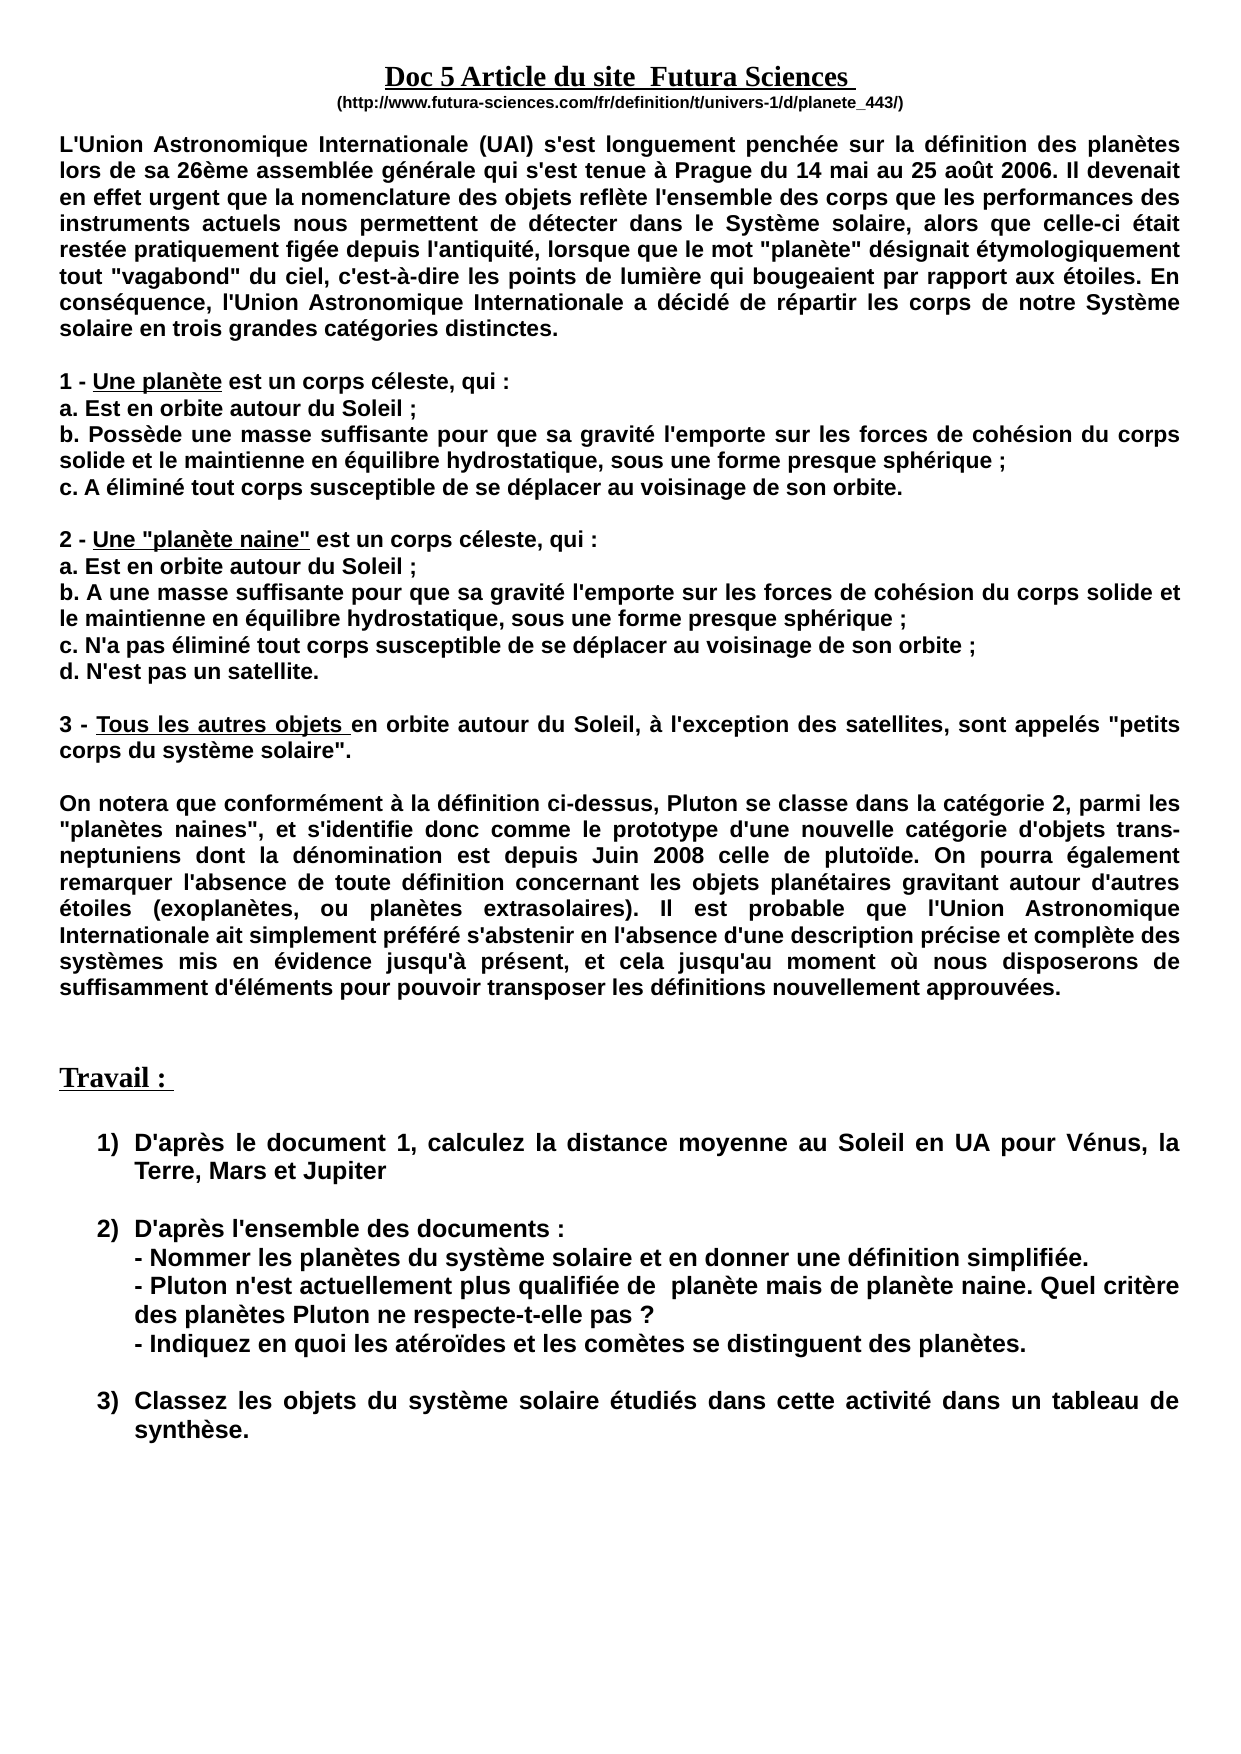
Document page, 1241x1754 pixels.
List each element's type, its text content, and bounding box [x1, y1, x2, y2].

text d. N'est pas un satellite. [59, 658, 1181, 684]
list Classez les objets du système solaire étudiés dans cette activité dans un tableau de synthèse. [97, 1386, 1181, 1444]
text L'Union Astronomique Internationale (UAI) s'est longuement penchée sur la définition des planètes lors de sa 26ème assemblée générale qui s'est tenue à Prague du 14 mai au 25 août 2006. Il devenait en effet urgent que la nomenclature des objets reflète l'ensemble des corps que les performances des instruments actuels nous permettent de détecter dans le Système solaire, alors que celle-ci était restée pratiquement figée depuis l'antiquité, lorsque que le mot "planète" désignait étymologiquement tout "vagabond" du ciel, c'est-à-dire les points de lumière qui bougeaient par rapport aux étoiles. En conséquence, l'Union Astronomique Internationale a décidé de répartir les corps de notre Système solaire en trois grandes catégories distinctes. [59, 131, 1181, 342]
text a. Est en orbite autour du Soleil ; [59, 553, 1181, 579]
text c. A éliminé tout corps susceptible de se déplacer au voisinage de son orbite. [59, 473, 1181, 500]
text a. Est en orbite autour du Soleil ; [59, 394, 1181, 421]
text On notera que conformément à la définition ci-dessus, Pluton se classe dans la catégorie 2, parmi les "planètes naines", et s'identifie donc comme le prototype d'une nouvelle catégorie d'objets trans-neptuniens dont la dénomination est depuis Juin 2008 celle de plutoïde. On pourra également remarquer l'absence de toute définition concernant les objets planétaires gravitant autour d'autres étoiles (exoplanètes, ou planètes extrasolaires). Il est probable que l'Union Astronomique Internationale ait simplement préféré s'abstenir en l'absence d'une description précise et complète des systèmes mis en évidence jusqu'à présent, et cela jusqu'au moment où nous disposerons de suffisamment d'éléments pour pouvoir transposer les définitions nouvellement approuvées. [59, 790, 1181, 1001]
text Travail : [59, 1061, 1181, 1094]
list D'après l'ensemble des documents : [97, 1214, 1181, 1243]
text 1 - Une planète est un corps céleste, qui : [59, 368, 1181, 394]
text b. Possède une masse suffisante pour que sa gravité l'emporte sur les forces de cohésion du corps solide et le maintienne en équilibre hydrostatique, sous une forme presque sphérique ; [59, 421, 1181, 473]
text 3 - Tous les autres objets en orbite autour du Soleil, à l'exception des satellites, sont appelés "petits corps du système solaire". [59, 711, 1181, 763]
list - Nommer les planètes du système solaire et en donner une définition simplifiée. [97, 1243, 1181, 1271]
text b. A une masse suffisante pour que sa gravité l'emporte sur les forces de cohésion du corps solide et le maintienne en équilibre hydrostatique, sous une forme presque sphérique ; [59, 579, 1181, 632]
list D'après le document 1, calculez la distance moyenne au Soleil en UA pour Vénus, la Terre, Mars et Jupiter [97, 1128, 1181, 1185]
text Doc 5 Article du site Futura Sciences [59, 59, 1181, 93]
list - Pluton n'est actuellement plus qualifiée de planète mais de planète naine. Quel critère des planètes Pluton ne respecte-t-elle pas ? [97, 1271, 1181, 1329]
text c. N'a pas éliminé tout corps susceptible de se déplacer au voisinage de son orbite ; [59, 632, 1181, 658]
list - Indiquez en quoi les atéroïdes et les comètes se distinguent des planètes. [97, 1329, 1181, 1358]
title (http://www.futura-sciences.com/fr/definition/t/univers-1/d/planete_443/) [59, 93, 1181, 112]
text 2 - Une "planète naine" est un corps céleste, qui : [59, 526, 1181, 553]
